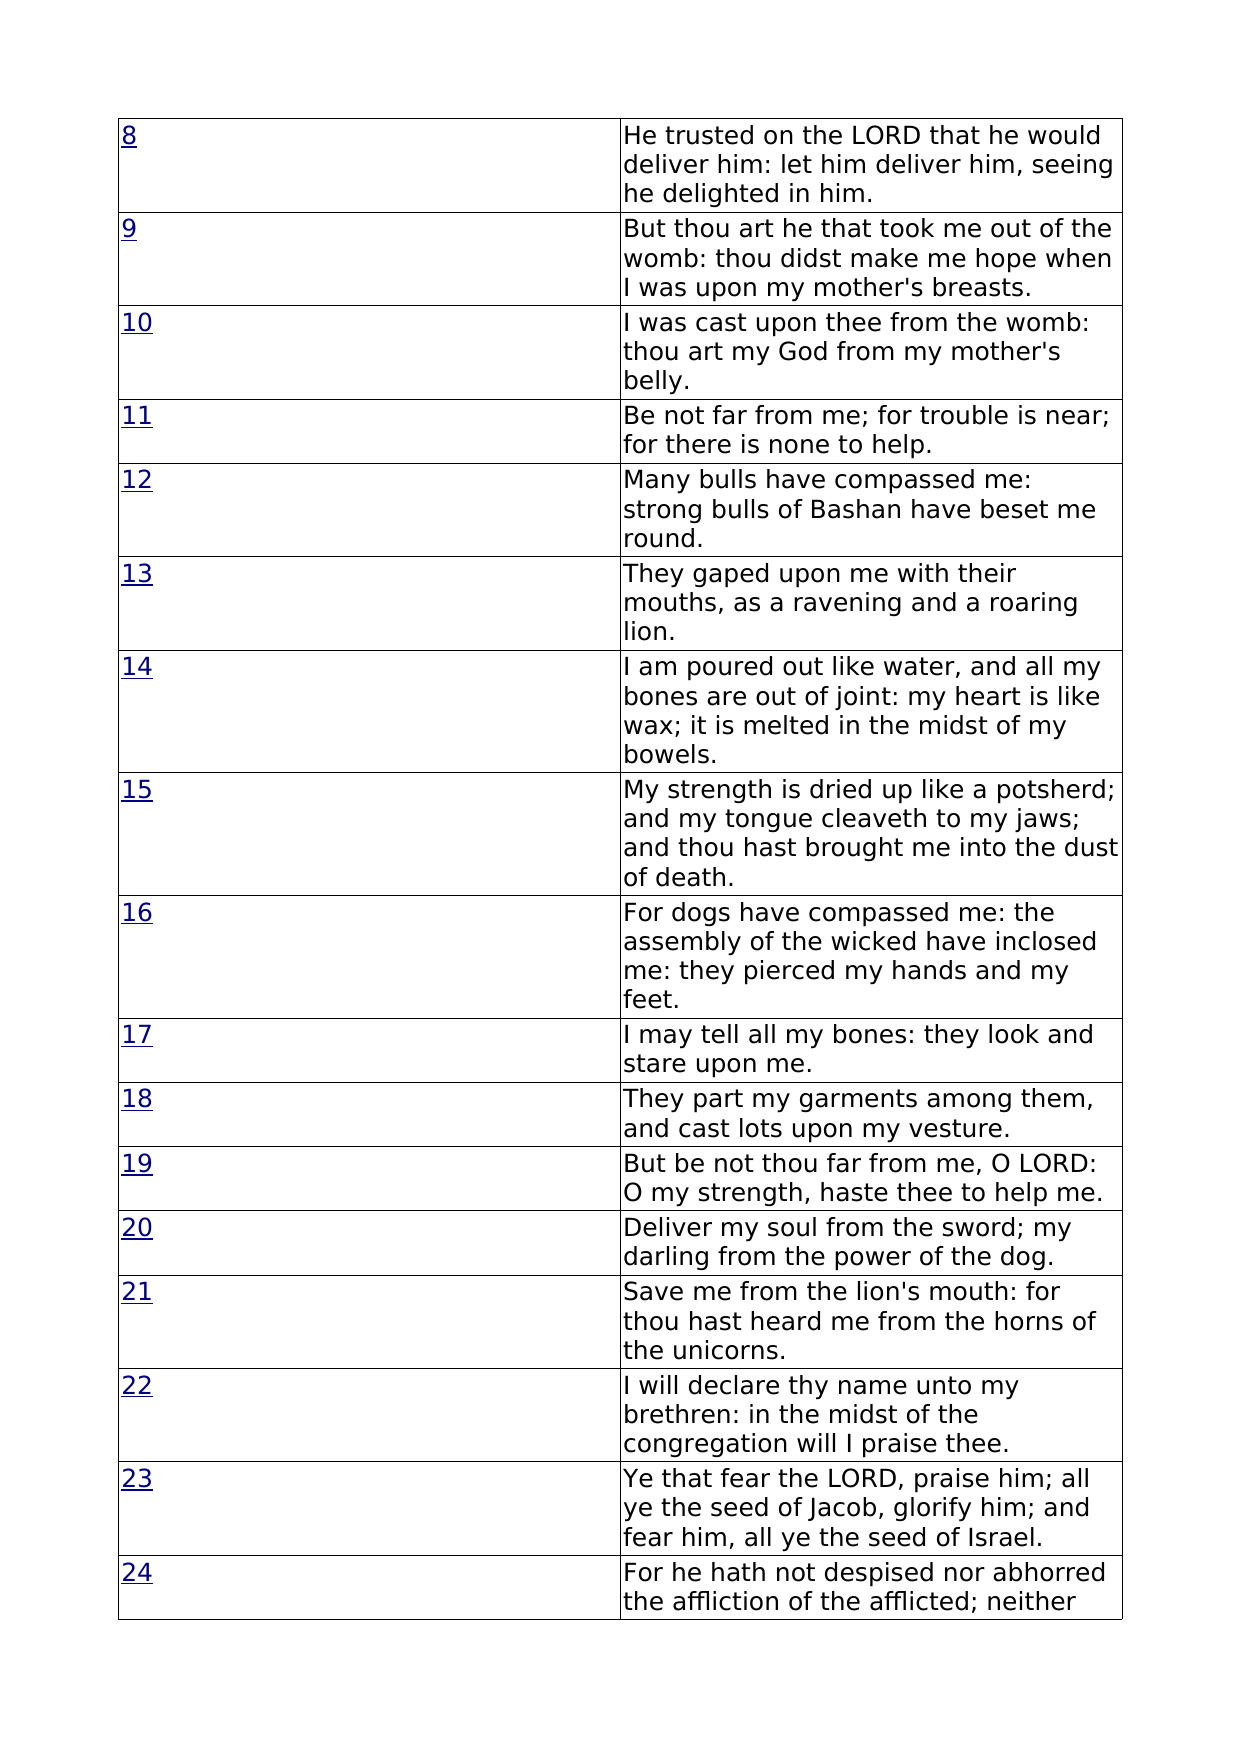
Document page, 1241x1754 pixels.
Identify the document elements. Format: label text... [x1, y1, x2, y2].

table_cell 22 [119, 1369, 620, 1461]
table_cell I am poured out like water, and all my bones are out of joint: my heart is like wax; it is melted in the midst of my bowels. [621, 651, 1122, 772]
table_cell 8 [119, 119, 620, 212]
table_cell Many bulls have compassed me: strong bulls of Bashan have beset me round. [621, 464, 1122, 556]
table_cell 18 [119, 1083, 620, 1146]
table_cell 10 [119, 306, 620, 398]
table_cell For he hath not despised nor abhorred the affliction of the afflicted; neither [621, 1556, 1122, 1619]
table_cell But thou art he that took me out of the womb: thou didst make me hope when I was upon my mother's breasts. [621, 213, 1122, 305]
table_cell 23 [119, 1462, 620, 1555]
table_cell I was cast upon thee from the womb: thou art my God from my mother's belly. [621, 306, 1122, 398]
table_cell They part my garments among them, and cast lots upon my vesture. [621, 1083, 1122, 1146]
table_cell 11 [119, 400, 620, 463]
table_cell Save me from the lion's mouth: for thou hast heard me from the horns of the unicorns. [621, 1276, 1122, 1368]
table_cell They gaped upon me with their mouths, as a ravening and a roaring lion. [621, 557, 1122, 649]
table_cell He trusted on the LORD that he would deliver him: let him deliver him, seeing he delighted in him. [621, 119, 1122, 212]
table_cell 12 [119, 464, 620, 556]
table_cell 16 [119, 896, 620, 1017]
table_cell I may tell all my bones: they look and stare upon me. [621, 1019, 1122, 1082]
table_cell Be not far from me; for trouble is near; for there is none to help. [621, 400, 1122, 463]
table_cell 24 [119, 1556, 620, 1619]
table_cell 9 [119, 213, 620, 305]
table_cell Ye that fear the LORD, praise him; all ye the seed of Jacob, glorify him; and fear him, all ye the seed of Israel. [621, 1462, 1122, 1555]
table_cell 19 [119, 1147, 620, 1210]
table_cell 20 [119, 1211, 620, 1274]
table_cell My strength is dried up like a potsherd; and my tongue cleaveth to my jaws; and thou hast brought me into the dust of death. [621, 773, 1122, 895]
table_cell 13 [119, 557, 620, 649]
table_cell 15 [119, 773, 620, 895]
table_cell But be not thou far from me, O LORD: O my strength, haste thee to help me. [621, 1147, 1122, 1210]
table_cell I will declare thy name unto my brethren: in the midst of the congregation will I praise thee. [621, 1369, 1122, 1461]
table_cell 21 [119, 1276, 620, 1368]
table_cell For dogs have compassed me: the assembly of the wicked have inclosed me: they pierced my hands and my feet. [621, 896, 1122, 1017]
table_cell Deliver my soul from the sword; my darling from the power of the dog. [621, 1211, 1122, 1274]
table_cell 17 [119, 1019, 620, 1082]
table_cell 14 [119, 651, 620, 772]
